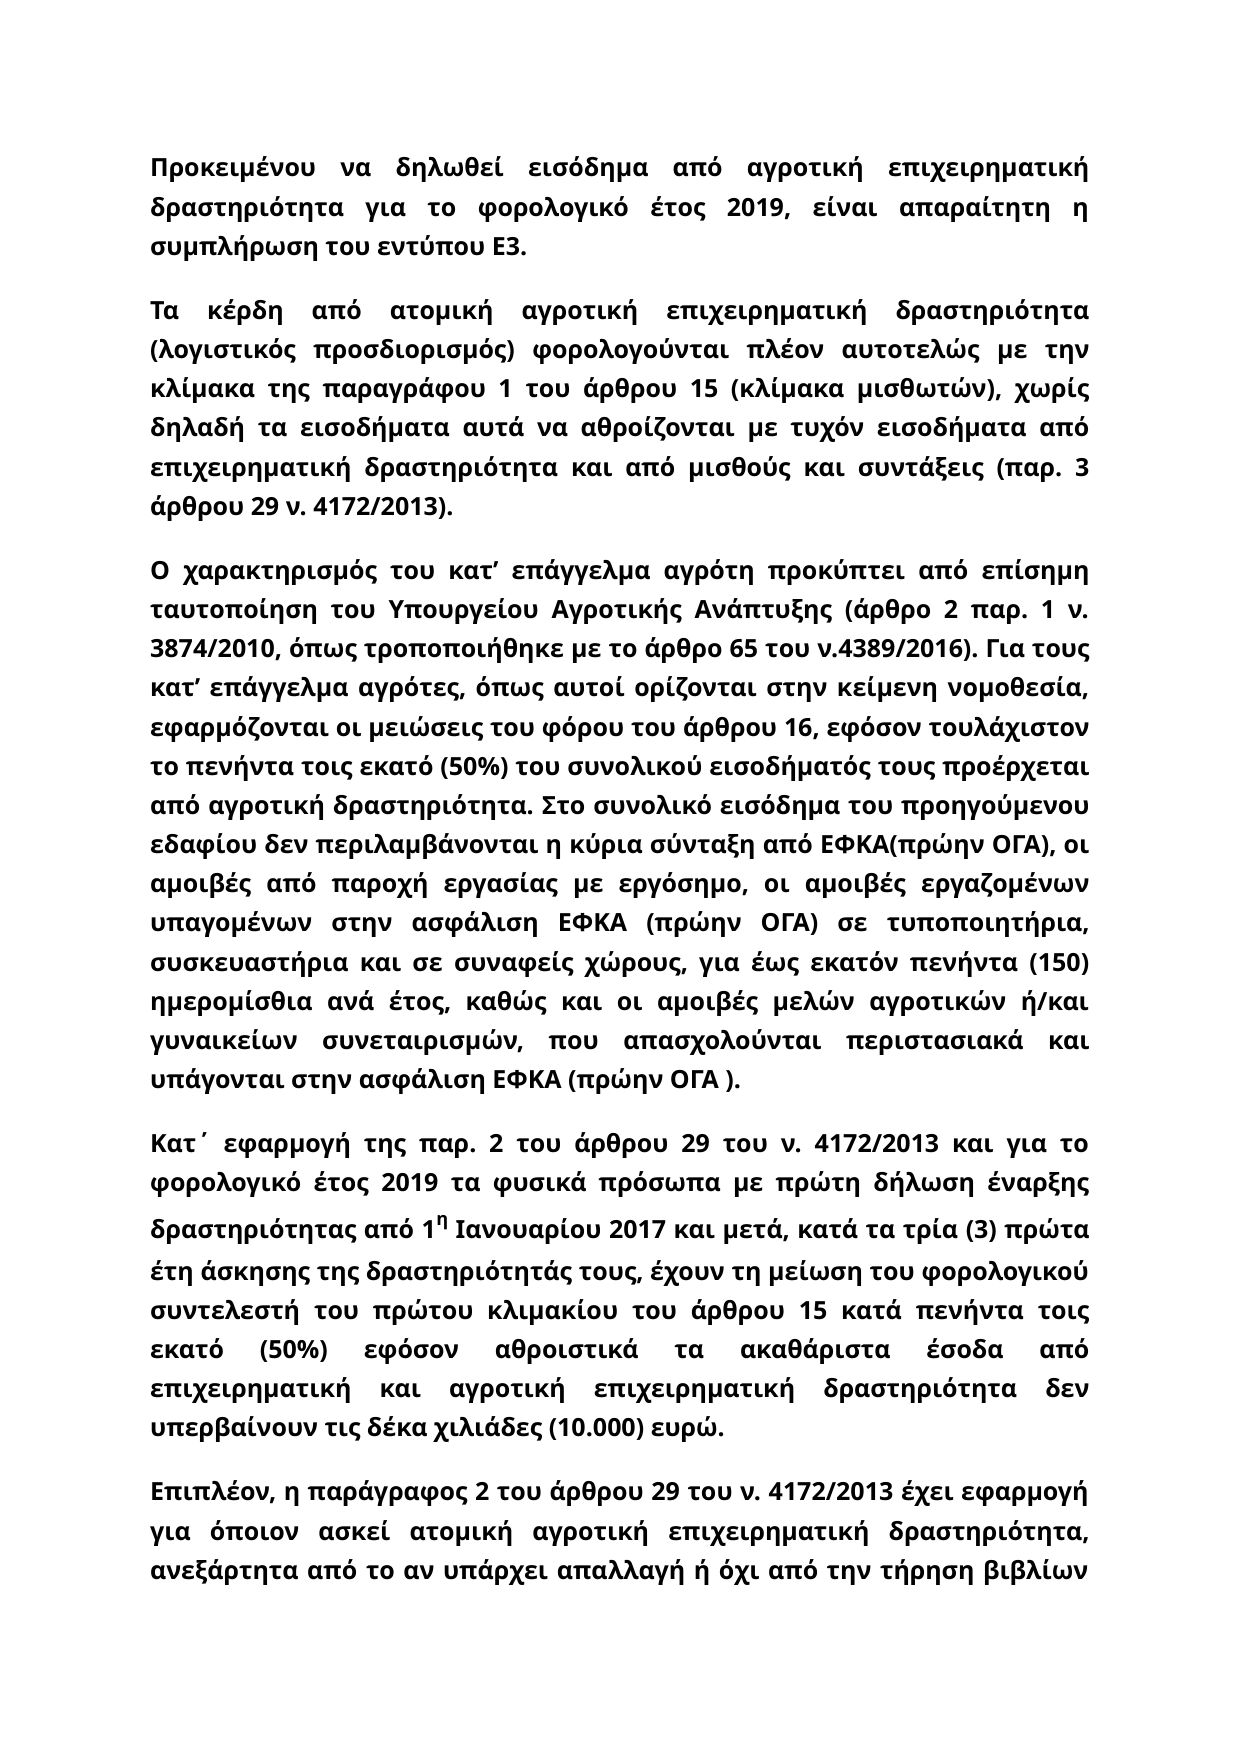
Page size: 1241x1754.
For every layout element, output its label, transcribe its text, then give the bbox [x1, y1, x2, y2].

text Ο χαρακτηρισμός του κατ’ επάγγελμα αγρότη προκύπτει από επίσημη ταυτοποίηση του Υπουργείου Αγροτικής Ανάπτυξης (άρθρο 2 παρ. 1 ν. 3874/2010, όπως τροποποιήθηκε με το άρθρο 65 του ν.4389/2016). Για τους κατ’ επάγγελμα αγρότες, όπως αυτοί ορίζονται στην κείμενη νομοθεσία, εφαρμόζονται οι μειώσεις του φόρου του άρθρου 16, εφόσον τουλάχιστον το πενήντα τοις εκατό (50%) του συνολικού εισοδήματός τους προέρχεται από αγροτική δραστηριότητα. Στο συνολικό εισόδημα του προηγούμενου εδαφίου δεν περιλαμβάνονται η κύρια σύνταξη από ΕΦΚΑ(πρώην ΟΓΑ), οι αμοιβές από παροχή εργασίας με εργόσημο, οι αμοιβές εργαζομένων υπαγομένων στην ασφάλιση ΕΦΚΑ (πρώην ΟΓΑ) σε τυποποιητήρια, συσκευαστήρια και σε συναφείς χώρους, για έως εκατόν πενήντα (150) ημερομίσθια ανά έτος, καθώς και οι αμοιβές μελών αγροτικών ή/και γυναικείων συνεταιρισμών, που απασχολούνται περιστασιακά και υπάγονται στην ασφάλιση ΕΦΚΑ (πρώην ΟΓΑ ). [150, 552, 1090, 1096]
text Προκειμένου να δηλωθεί εισόδημα από αγροτική επιχειρηματική δραστηριότητα για το φορολογικό έτος 2019, είναι απαραίτητη η συμπλήρωση του εντύπου Ε3. [150, 150, 1090, 262]
text Επιπλέον, η παράγραφος 2 του άρθρου 29 του ν. 4172/2013 έχει εφαρμογή για όποιον ασκεί ατομική αγροτική επιχειρηματική δραστηριότητα, ανεξάρτητα από το αν υπάρχει απαλλαγή ή όχι από την τήρηση βιβλίων [150, 1474, 1090, 1586]
text Κατ΄ εφαρμογή της παρ. 2 του άρθρου 29 του ν. 4172/2013 και για το φορολογικό έτος 2019 τα φυσικά πρόσωπα με πρώτη δήλωση έναρξης δραστηριότητας από 1η Ιανουαρίου 2017 και μετά, κατά τα τρία (3) πρώτα έτη άσκησης της δραστηριότητάς τους, έχουν τη μείωση του φορολογικού συντελεστή του πρώτου κλιμακίου του άρθρου 15 κατά πενήντα τοις εκατό (50%) εφόσον αθροιστικά τα ακαθάριστα έσοδα από επιχειρηματική και αγροτική επιχειρηματική δραστηριότητα δεν υπερβαίνουν τις δέκα χιλιάδες (10.000) ευρώ. [150, 1126, 1090, 1444]
text Τα κέρδη από ατομική αγροτική επιχειρηματική δραστηριότητα (λογιστικός προσδιορισμός) φορολογούνται πλέον αυτοτελώς με την κλίμακα της παραγράφου 1 του άρθρου 15 (κλίμακα μισθωτών), χωρίς δηλαδή τα εισοδήματα αυτά να αθροίζονται με τυχόν εισοδήματα από επιχειρηματική δραστηριότητα και από μισθούς και συντάξεις (παρ. 3 άρθρου 29 ν. 4172/2013). [150, 292, 1090, 522]
